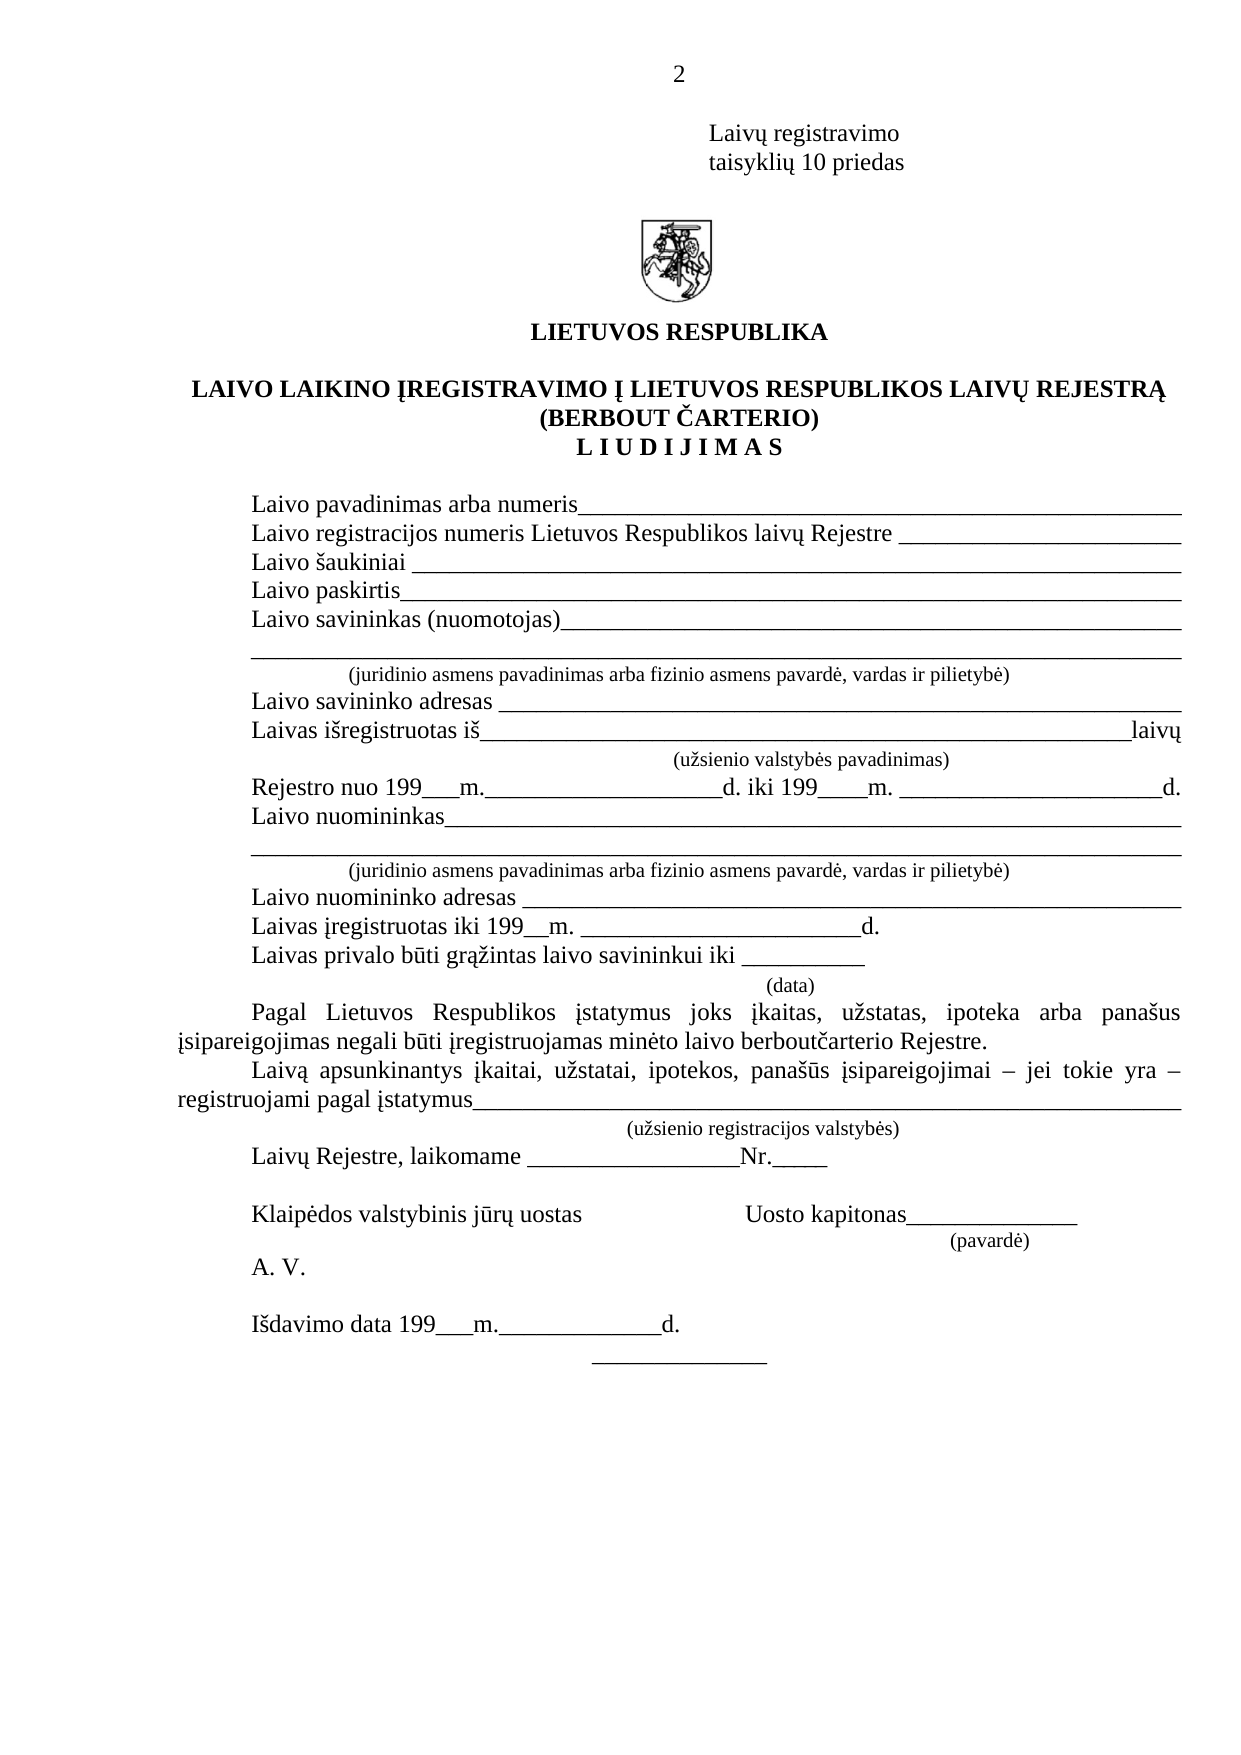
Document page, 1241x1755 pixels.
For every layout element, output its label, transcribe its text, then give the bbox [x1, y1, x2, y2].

text Laivas išregistruotas iš laivų [177, 715, 1181, 743]
text Laivų registravimo [177, 118, 1181, 147]
text (juridinio asmens pavadinimas arba fizinio asmens pavardė, vardas ir pilietybė) [177, 662, 1181, 686]
text (juridinio asmens pavadinimas arba fizinio asmens pavardė, vardas ir pilietybė) [177, 858, 1181, 882]
text taisyklių 10 priedas [177, 147, 1181, 176]
text Išdavimo data 199___m._____________d. [177, 1309, 1181, 1338]
text Laivo nuomininkas [177, 801, 1181, 830]
text Laivo šaukiniai [177, 547, 1181, 576]
text (data) [177, 969, 1181, 997]
text Rejestro nuo 199___m.___________________d. iki 199____m. d. [177, 772, 1181, 801]
text Laivo paskirtis [177, 576, 1181, 604]
text Laivas privalo būti grąžintas laivo savininkui iki [177, 940, 1181, 969]
text Laivo savininkas (nuomotojas) [177, 604, 1181, 633]
text Laivo nuomininko adresas [177, 882, 1181, 911]
text (pavardė) [177, 1227, 1181, 1252]
text Laivą apsunkinantys įkaitai, užstatai, ipotekos, panašūs įsipareigojimai – jei tokie yra – registruojami pagal įstatymus [177, 1055, 1181, 1112]
text LIUDIJIMAS [177, 432, 1181, 461]
text (užsienio registracijos valstybės) [177, 1112, 1181, 1141]
text LIETUVOS RESPUBLIKA [177, 317, 1181, 346]
text A. V. [177, 1252, 1181, 1280]
text (užsienio valstybės pavadinimas) [177, 743, 1181, 772]
text Laivų Rejestre, laikomame _________________Nr. [177, 1141, 1181, 1170]
text Laivo pavadinimas arba numeris [177, 489, 1181, 518]
text Pagal Lietuvos Respublikos įstatymus joks įkaitas, užstatas, ipoteka arba panašus įsipareigojimas negali būti įregistruojamas minėto laivo berboutčarterio Rejestre. [177, 997, 1181, 1055]
text Klaipėdos valstybinis jūrų uostas Uosto kapitonas [177, 1199, 1181, 1227]
text ______________ [177, 1338, 1181, 1367]
text Laivo savininko adresas [177, 686, 1181, 715]
text Laivo registracijos numeris Lietuvos Respublikos laivų Rejestre [177, 518, 1181, 547]
text LAIVO LAIKINO ĮREGISTRAVIMO Į LIETUVOS RESPUBLIKOS LAIVŲ REJESTRĄ (BERBOUT ČARTERIO) [177, 374, 1181, 432]
text Laivas įregistruotas iki 199__m. d. [177, 911, 1181, 940]
